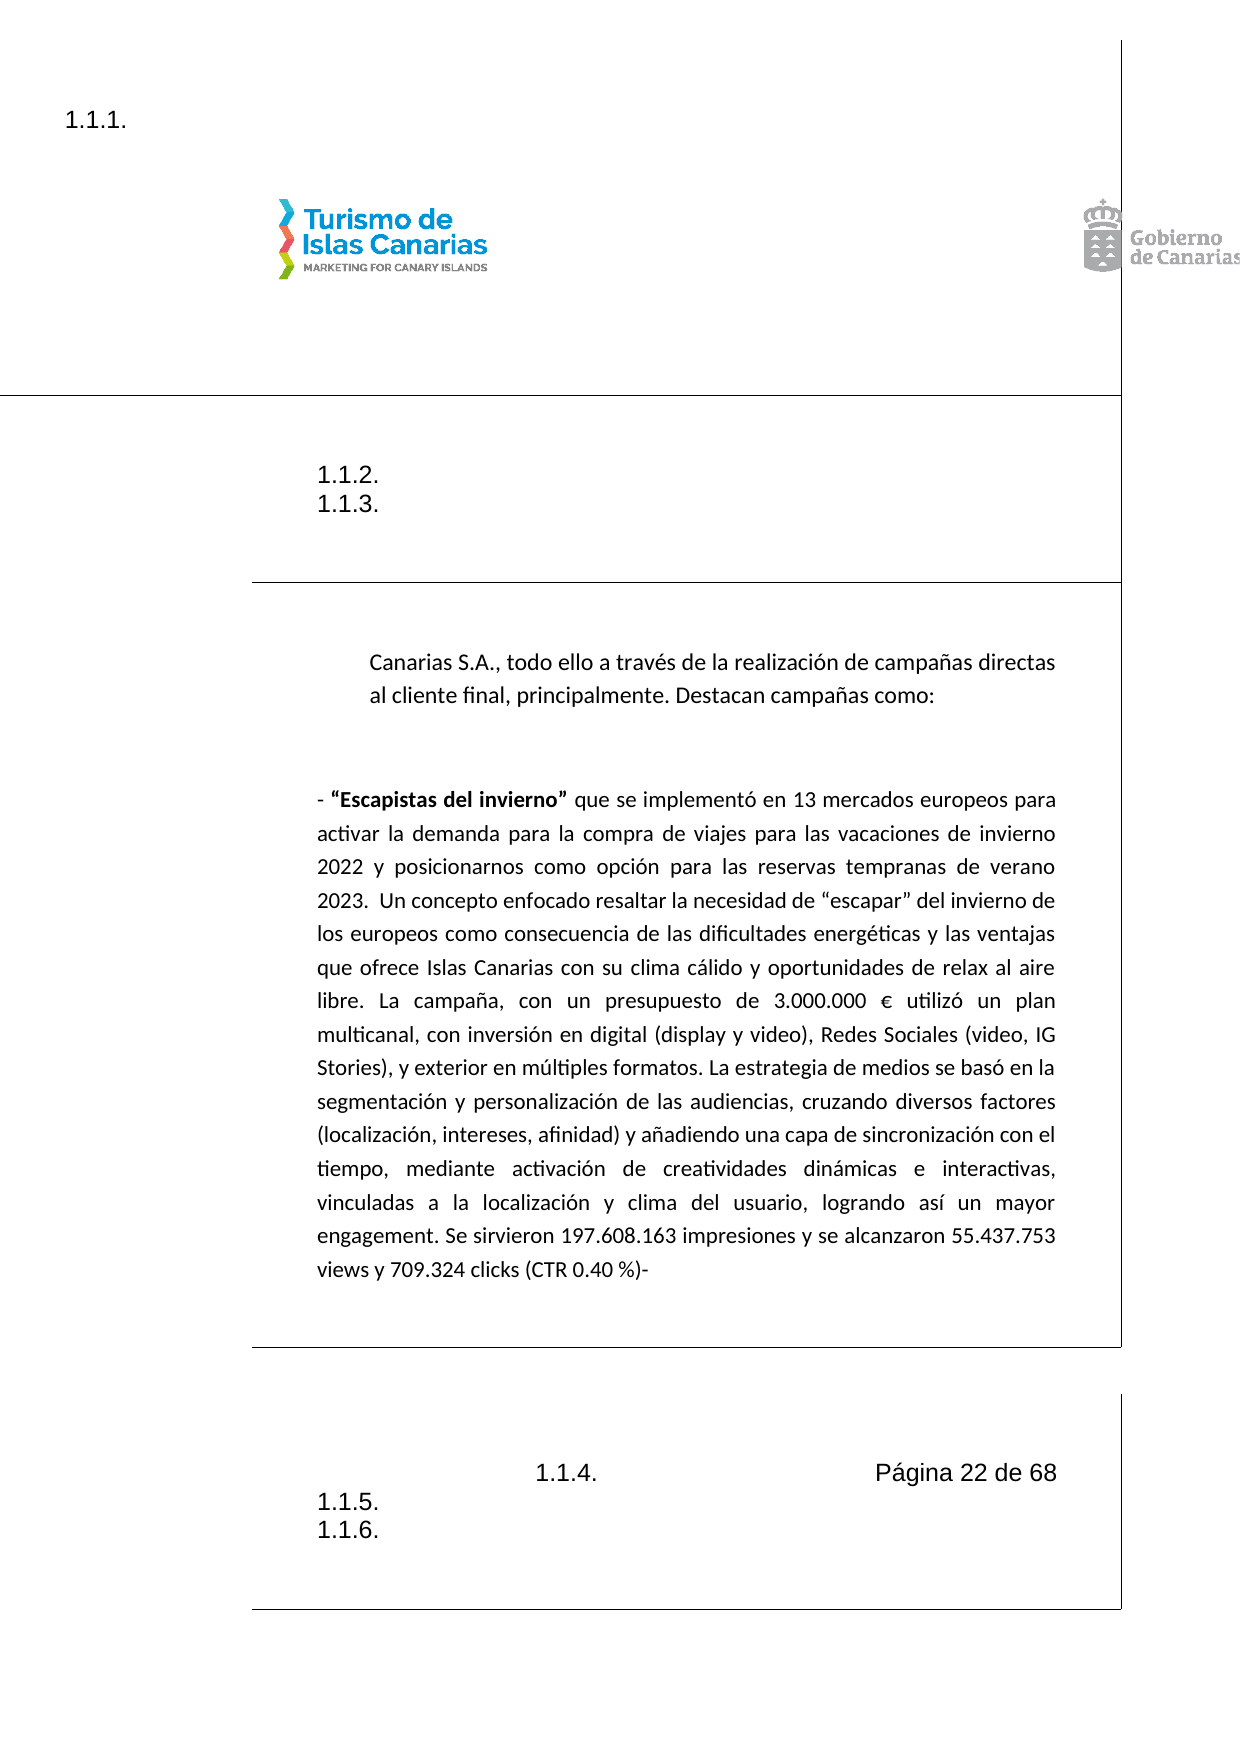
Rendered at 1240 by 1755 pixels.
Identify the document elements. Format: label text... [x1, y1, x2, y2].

list - “Escapistas del invierno” que se implementó en 13 mercados europeos para activar la demanda para la compra de viajes para las vacaciones de invierno 2022 y posicionarnos como opción para las reservas tempranas de verano 2023. Un concepto enfocado resaltar la necesidad de “escapar” del invierno de los europeos como consecuencia de las dificultades energéticas y las ventajas que ofrece Islas Canarias con su clima cálido y oportunidades de relax al aire libre. La campaña, con un presupuesto de 3.000.000 € utilizó un plan multicanal, con inversión en digital (display y video), Redes Sociales (video, IG Stories), y exterior en múltiples formatos. La estrategia de medios se basó en la segmentación y personalización de las audiencias, cruzando diversos factores (localización, intereses, afinidad) y añadiendo una capa de sincronización con el tiempo, mediante activación de creatividades dinámicas e interactivas, vinculadas a la localización y clima del usuario, logrando así un mayor engagement. Se sirvieron 197.608.163 impresiones y se alcanzaron 55.437.753 views y 709.324 clicks (CTR 0.40 %)- [252, 721, 1121, 1347]
subtitle Los planes desarrollados para la promoción en Sol y Playa + han mantenido una inversión muy importante, siempre mejorando la notoriedad y la imagen del destino Islas Canarias, la promoción de la reserva y contratación de servicios y productos turísticos de las Islas y la generación de visitas a los medios propios de Promotur Turismo Canarias S.A., todo ello a través de la realización de campañas directas al cliente final, principalmente. Destacan campañas como: [252, 582, 1121, 710]
